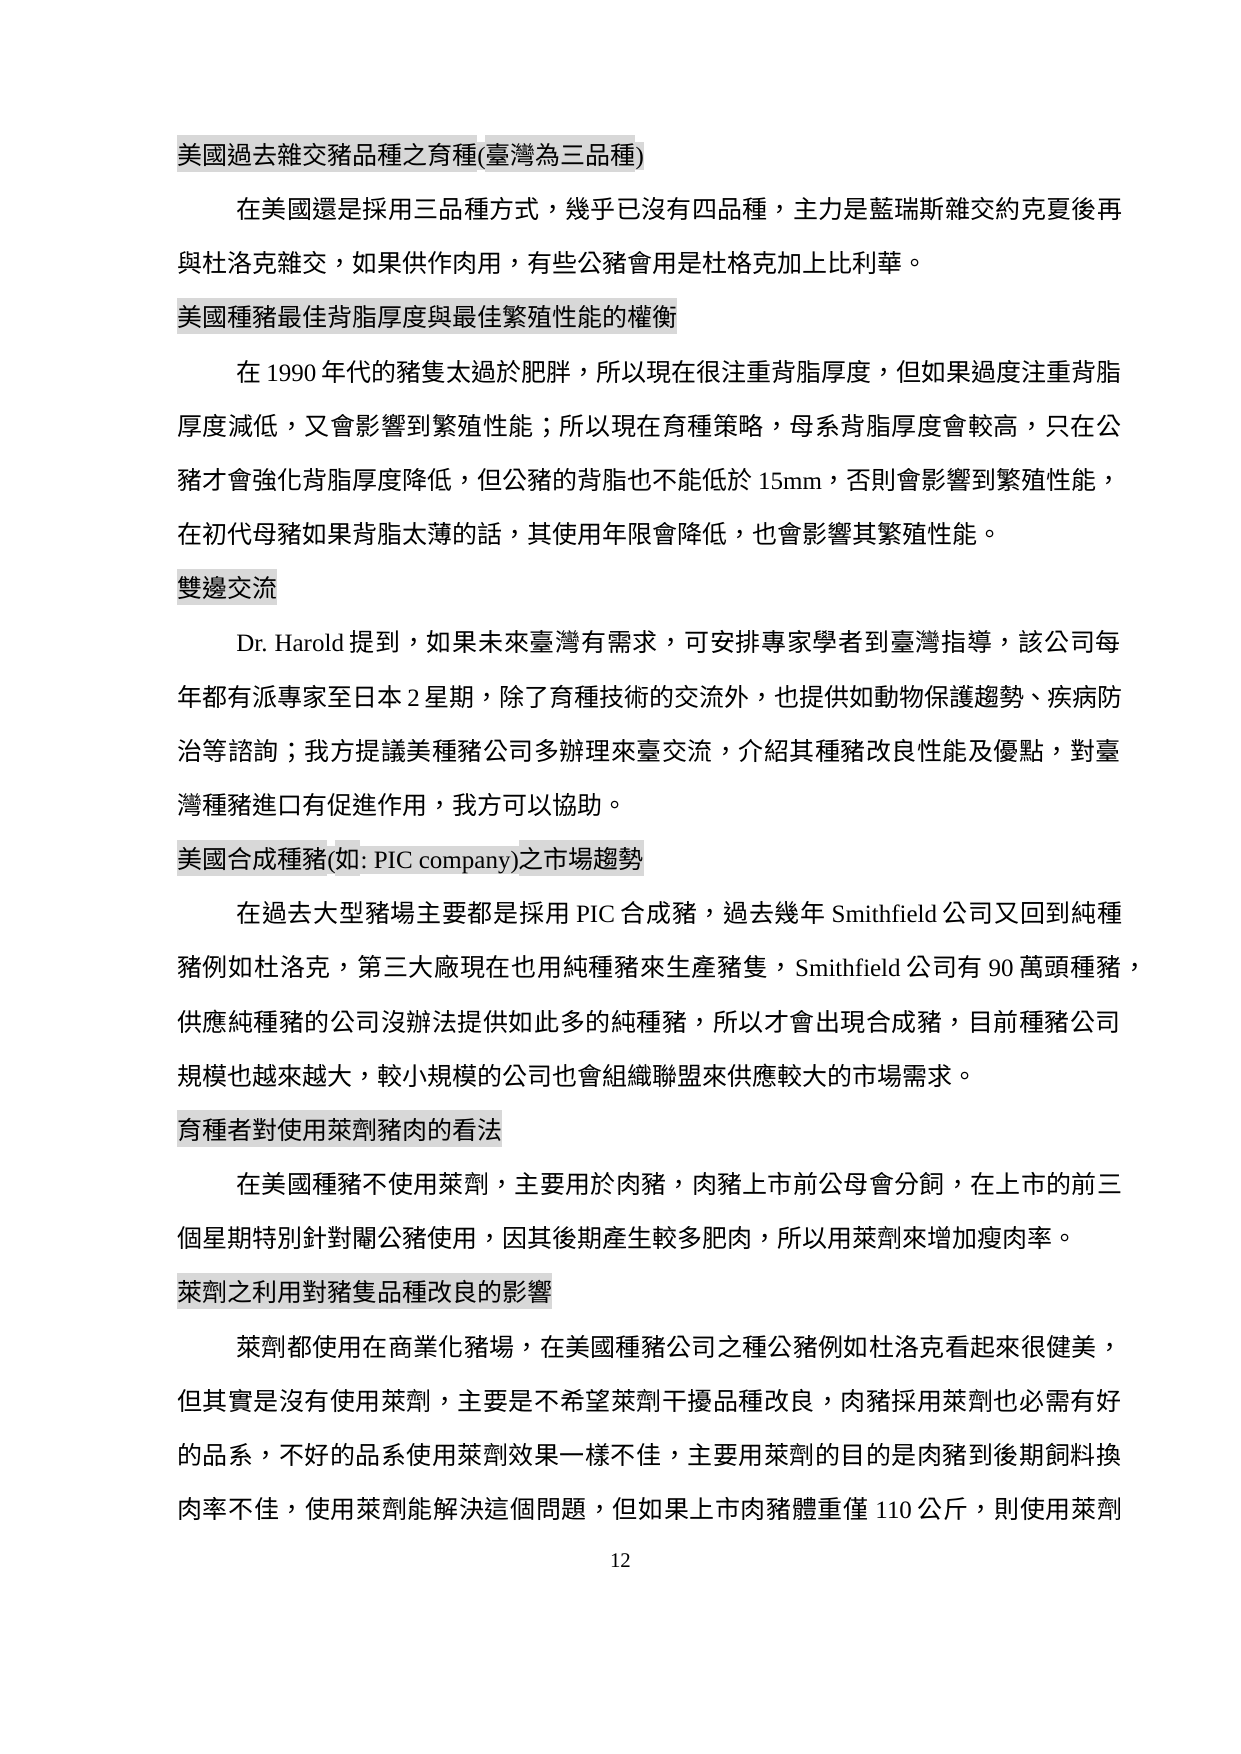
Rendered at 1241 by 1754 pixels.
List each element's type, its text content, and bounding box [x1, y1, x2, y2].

text 萊劑都使用在商業化豬場，在美國種豬公司之種公豬例如杜洛克看起來很健美，但其實是沒有使用萊劑，主要是不希望萊劑干擾品種改良，肉豬採用萊劑也必需有好的品系，不好的品系使用萊劑效果一樣不佳，主要用萊劑的目的是肉豬到後期飼料換肉率不佳，使用萊劑能解決這個問題，但如果上市肉豬體重僅110公斤，則使用萊劑 [177, 1313, 1122, 1529]
text 美國種豬最佳背脂厚度與最佳繁殖性能的權衡 [177, 283, 1122, 338]
text Dr. Harold提到，如果未來臺灣有需求，可安排專家學者到臺灣指導，該公司每年都有派專家至日本2星期，除了育種技術的交流外，也提供如動物保護趨勢、疾病防治等諮詢；我方提議美種豬公司多辦理來臺交流，介紹其種豬改良性能及優點，對臺灣種豬進口有促進作用，我方可以協助。 [177, 608, 1122, 825]
text 美國合成種豬(如: PIC company)之市場趨勢 [177, 825, 1122, 879]
text 美國過去雜交豬品種之育種(臺灣為三品種) [177, 121, 1122, 175]
text 雙邊交流 [177, 554, 1122, 608]
text 在美國還是採用三品種方式，幾乎已沒有四品種，主力是藍瑞斯雜交約克夏後再與杜洛克雜交，如果供作肉用，有些公豬會用是杜格克加上比利華。 [177, 175, 1122, 283]
text 在美國種豬不使用萊劑，主要用於肉豬，肉豬上市前公母會分飼，在上市的前三個星期特別針對閹公豬使用，因其後期產生較多肥肉，所以用萊劑來增加瘦肉率。 [177, 1150, 1122, 1258]
text 育種者對使用萊劑豬肉的看法 [177, 1096, 1122, 1150]
text 在1990年代的豬隻太過於肥胖，所以現在很注重背脂厚度，但如果過度注重背脂厚度減低，又會影響到繁殖性能；所以現在育種策略，母系背脂厚度會較高，只在公豬才會強化背脂厚度降低，但公豬的背脂也不能低於15mm，否則會影響到繁殖性能，在初代母豬如果背脂太薄的話，其使用年限會降低，也會影響其繁殖性能。 [177, 338, 1122, 554]
text 在過去大型豬場主要都是採用PIC合成豬，過去幾年Smithfield公司又回到純種豬例如杜洛克，第三大廠現在也用純種豬來生產豬隻，Smithfield公司有90萬頭種豬，供應純種豬的公司沒辦法提供如此多的純種豬，所以才會出現合成豬，目前種豬公司規模也越來越大，較小規模的公司也會組織聯盟來供應較大的市場需求。 [177, 879, 1122, 1096]
text 萊劑之利用對豬隻品種改良的影響 [177, 1258, 1122, 1313]
